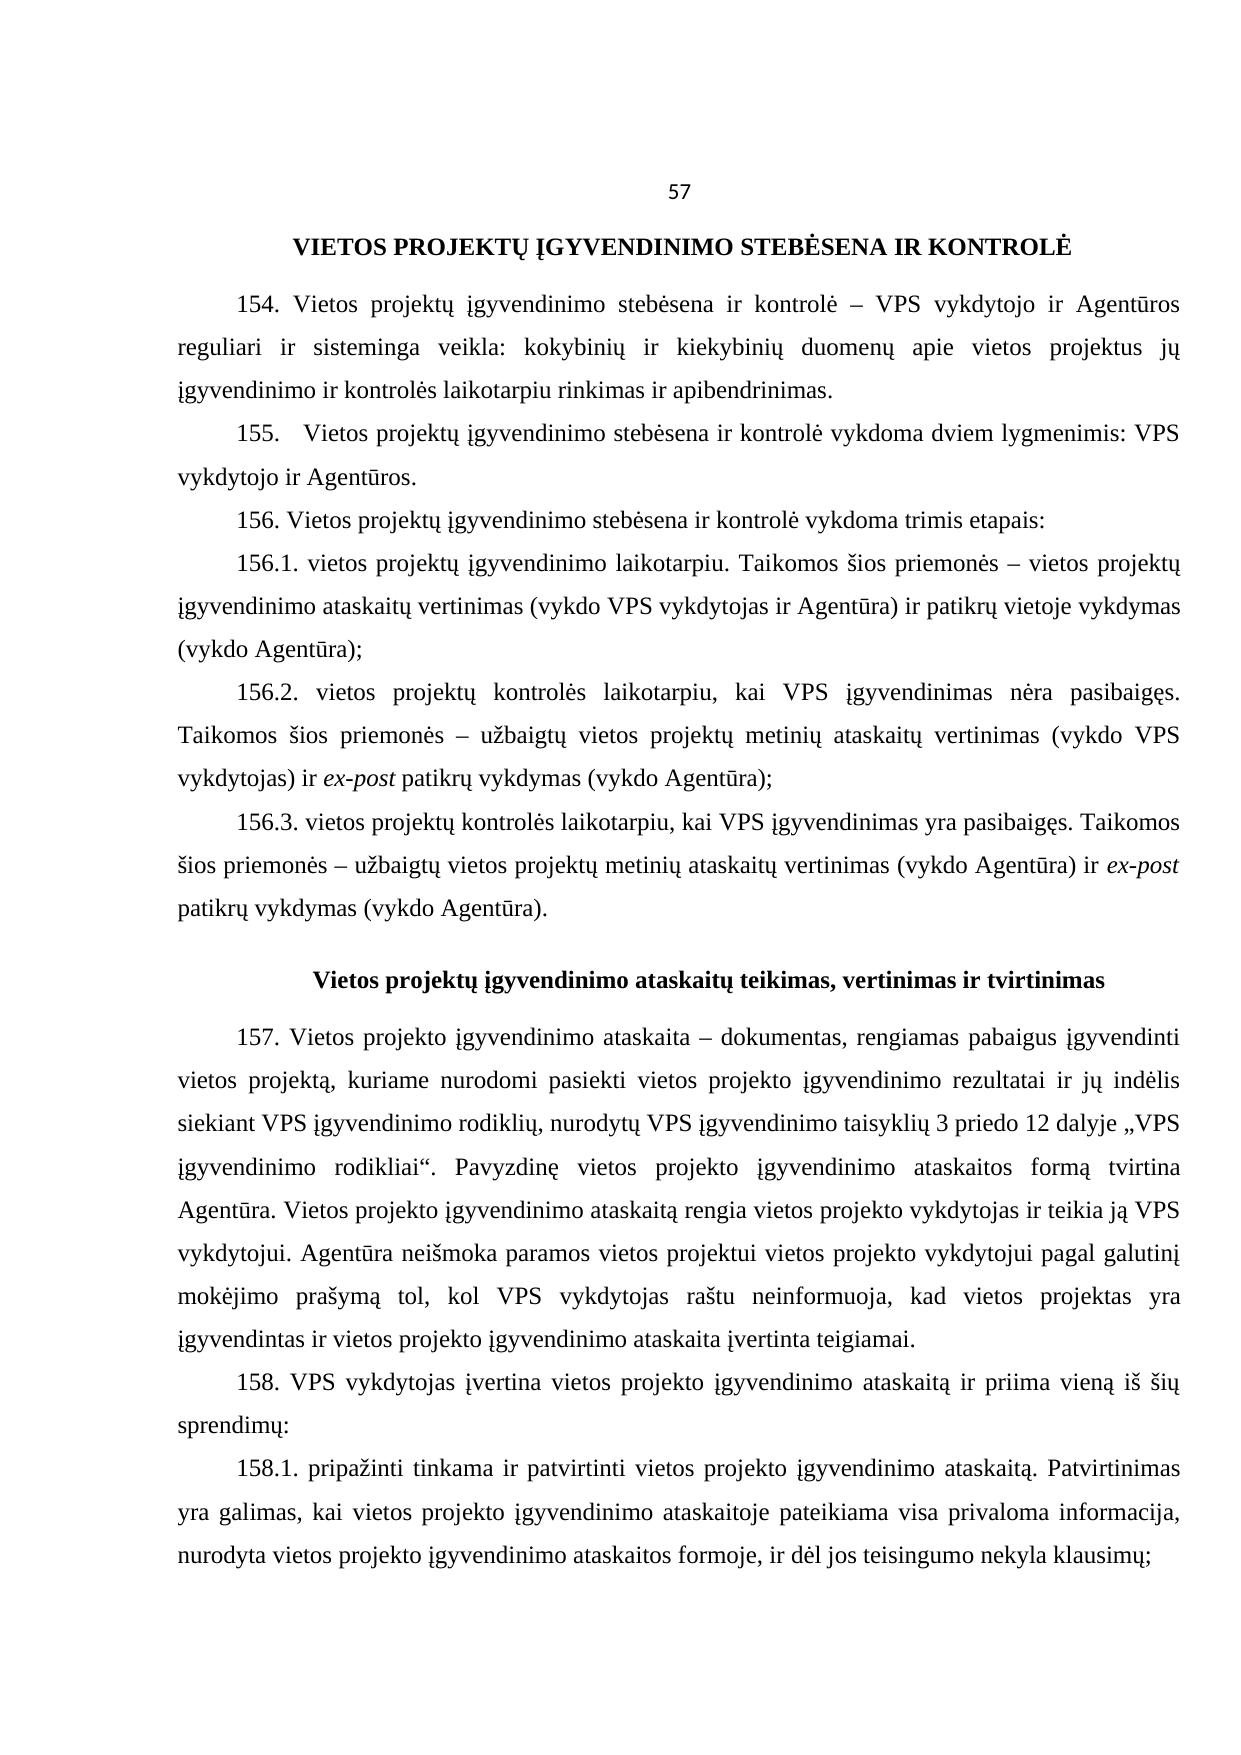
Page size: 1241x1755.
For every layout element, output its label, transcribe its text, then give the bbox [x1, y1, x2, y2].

text 154. Vietos projektų įgyvendinimo stebėsena ir kontrolė – VPS vykdytojo ir Agentūros reguliari ir sisteminga veikla: kokybinių ir kiekybinių duomenų apie vietos projektus jų įgyvendinimo ir kontrolės laikotarpiu rinkimas ir apibendrinimas. [177, 289, 1181, 404]
text Vietos projektų įgyvendinimo stebėsena IR KONTROLĖ [177, 232, 1181, 260]
text 158.1. pripažinti tinkama ir patvirtinti vietos projekto įgyvendinimo ataskaitą. Patvirtinimas yra galimas, kai vietos projekto įgyvendinimo ataskaitoje pateikiama visa privaloma informacija, nurodyta vietos projekto įgyvendinimo ataskaitos formoje, ir dėl jos teisingumo nekyla klausimų; [177, 1453, 1181, 1568]
text 155. Vietos projektų įgyvendinimo stebėsena ir kontrolė vykdoma dviem lygmenimis: VPS vykdytojo ir Agentūros. [177, 418, 1181, 490]
text 156. Vietos projektų įgyvendinimo stebėsena ir kontrolė vykdoma trimis etapais: [177, 505, 1181, 533]
text Vietos projektų įgyvendinimo ataskaitų teikimas, vertinimas ir tvirtinimas [177, 965, 1181, 993]
text 156.3. vietos projektų kontrolės laikotarpiu, kai VPS įgyvendinimas yra pasibaigęs. Taikomos šios priemonės – užbaigtų vietos projektų metinių ataskaitų vertinimas (vykdo Agentūra) ir ex-post patikrų vykdymas (vykdo Agentūra). [177, 807, 1181, 922]
text 156.1. vietos projektų įgyvendinimo laikotarpiu. Taikomos šios priemonės – vietos projektų įgyvendinimo ataskaitų vertinimas (vykdo VPS vykdytojas ir Agentūra) ir patikrų vietoje vykdymas (vykdo Agentūra); [177, 548, 1181, 663]
text 158. VPS vykdytojas įvertina vietos projekto įgyvendinimo ataskaitą ir priima vieną iš šių sprendimų: [177, 1367, 1181, 1439]
text 157. Vietos projekto įgyvendinimo ataskaita – dokumentas, rengiamas pabaigus įgyvendinti vietos projektą, kuriame nurodomi pasiekti vietos projekto įgyvendinimo rezultatai ir jų indėlis siekiant VPS įgyvendinimo rodiklių, nurodytų VPS įgyvendinimo taisyklių 3 priedo 12 dalyje „VPS įgyvendinimo rodikliai“. Pavyzdinę vietos projekto įgyvendinimo ataskaitos formą tvirtina Agentūra. Vietos projekto įgyvendinimo ataskaitą rengia vietos projekto vykdytojas ir teikia ją VPS vykdytojui. Agentūra neišmoka paramos vietos projektui vietos projekto vykdytojui pagal galutinį mokėjimo prašymą tol, kol VPS vykdytojas raštu neinformuoja, kad vietos projektas yra įgyvendintas ir vietos projekto įgyvendinimo ataskaita įvertinta teigiamai. [177, 1022, 1181, 1353]
text 156.2. vietos projektų kontrolės laikotarpiu, kai VPS įgyvendinimas nėra pasibaigęs. Taikomos šios priemonės – užbaigtų vietos projektų metinių ataskaitų vertinimas (vykdo VPS vykdytojas) ir ex-post patikrų vykdymas (vykdo Agentūra); [177, 677, 1181, 792]
